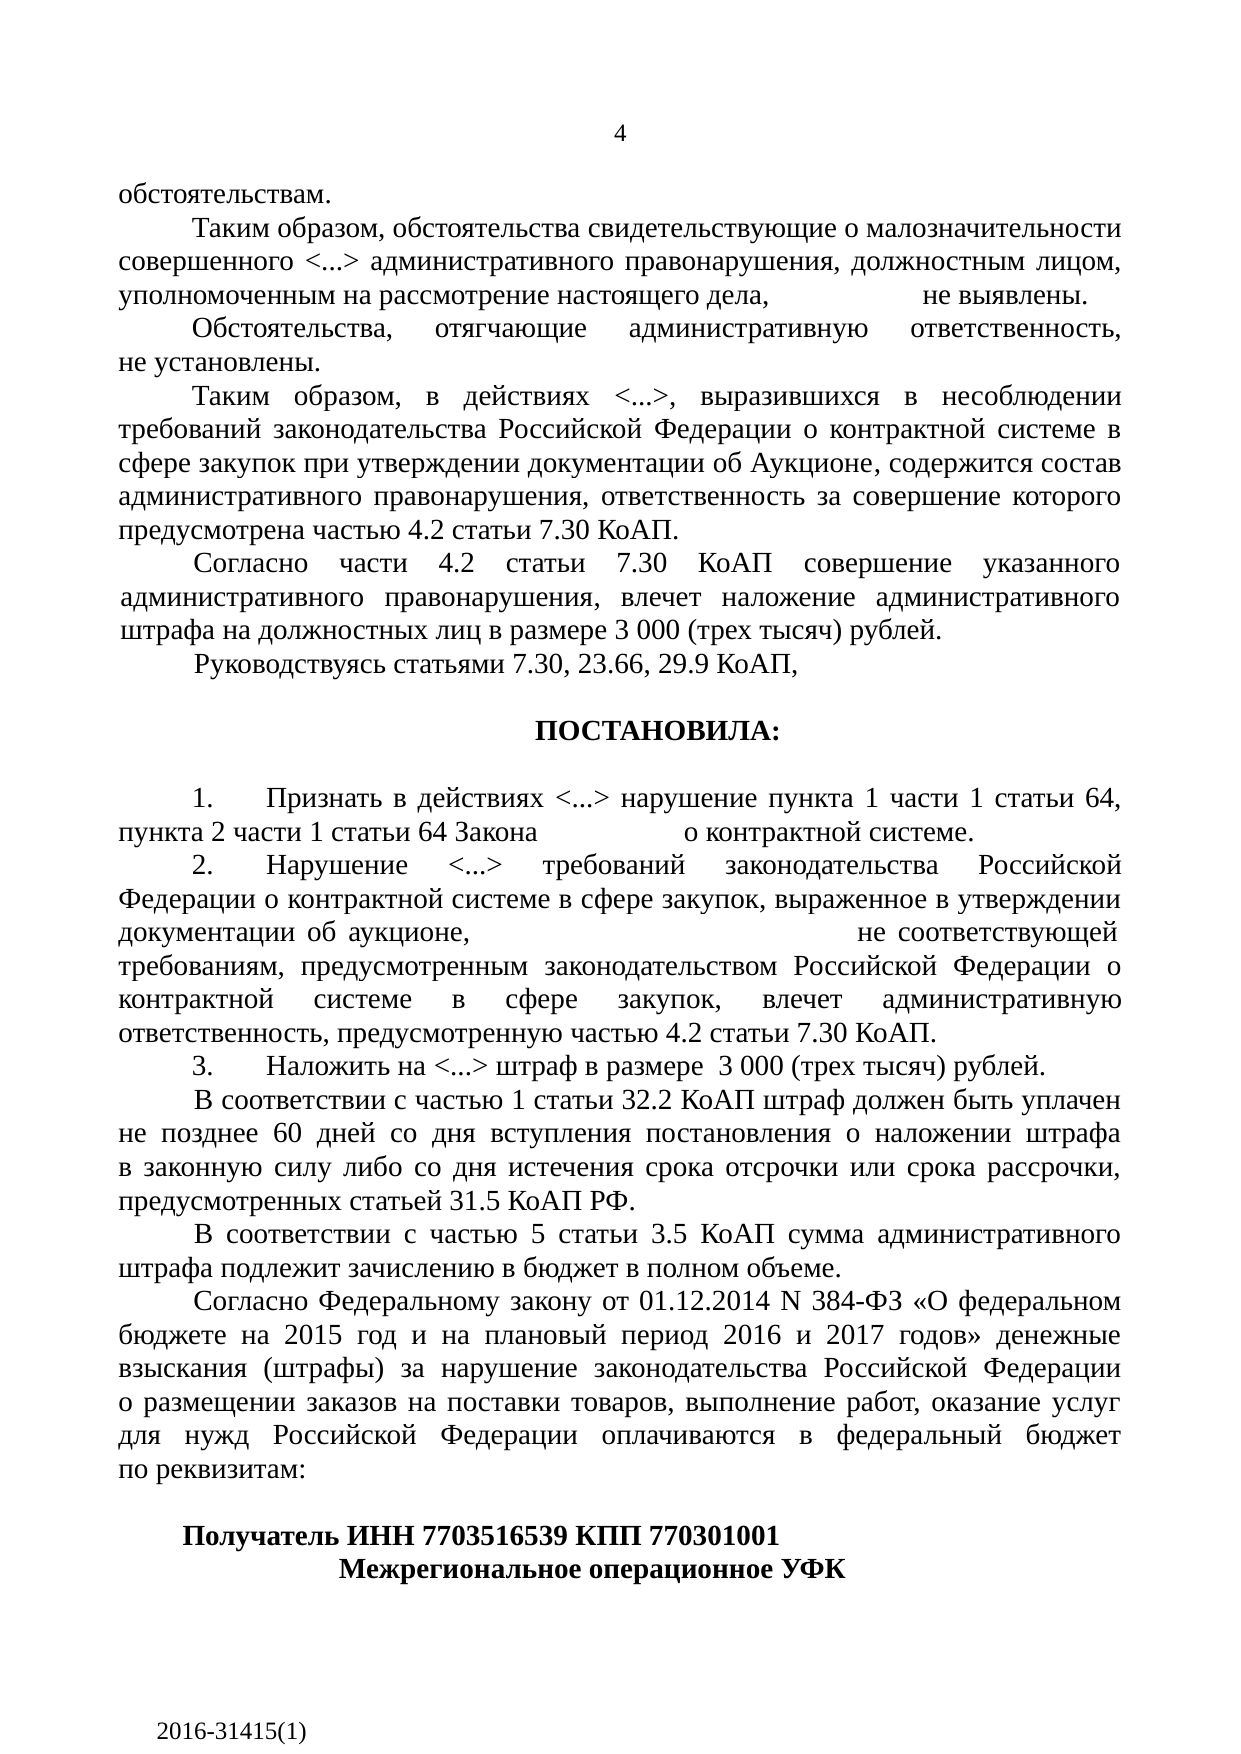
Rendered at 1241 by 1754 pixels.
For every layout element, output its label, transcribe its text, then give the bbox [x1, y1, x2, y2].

list Признать в действиях <...> нарушение пункта 1 части 1 статьи 64, пункта 2 части 1 статьи 64 Закона о контрактной системе. [118, 780, 1122, 847]
text В соответствии с частью 1 статьи 32.2 КоАП штраф должен быть уплачен не позднее 60 дней со дня вступления постановления о наложении штрафа в законную силу либо со дня истечения срока отсрочки или срока рассрочки, предусмотренных статьей 31.5 КоАП РФ. [118, 1082, 1122, 1216]
text Получатель ИНН 7703516539 КПП 770301001 [118, 1518, 1122, 1552]
text Межрегиональное операционное УФК [118, 1552, 1122, 1585]
text Согласно Федеральному закону от 01.12.2014 N 384-ФЗ «О федеральном бюджете на 2015 год и на плановый период 2016 и 2017 годов» денежные взыскания (штрафы) за нарушение законодательства Российской Федерации о размещении заказов на поставки товаров, выполнение работ, оказание услуг для нужд Российской Федерации оплачиваются в федеральный бюджет по реквизитам: [118, 1283, 1122, 1484]
list Нарушение <...> требований законодательства Российской Федерации о контрактной системе в сфере закупок, выраженное в утверждении документации об аукционе, не соответствующей требованиям, предусмотренным законодательством Российской Федерации о контрактной системе в сфере закупок, влечет административную ответственность, предусмотренную частью 4.2 статьи 7.30 КоАП. [118, 847, 1122, 1048]
text Согласно части 4.2 статьи 7.30 КоАП совершение указанного административного правонарушения, влечет наложение административного штрафа на должностных лиц в размере 3 000 (трех тысяч) рублей. [120, 545, 1120, 646]
text Руководствуясь статьями 7.30, 23.66, 29.9 КоАП, [118, 646, 1122, 679]
text Таким образом, в действиях <...>, выразившихся в несоблюдении требований законодательства Российской Федерации о контрактной системе в сфере закупок при утверждении документации об Аукционе, содержится состав административного правонарушения, ответственность за совершение которого предусмотрена частью 4.2 статьи 7.30 КоАП. [118, 378, 1122, 545]
text Таким образом, обстоятельства свидетельствующие о малозначительности совершенного <...> административного правонарушения, должностным лицом, уполномоченным на рассмотрение настоящего дела, не выявлены. [118, 210, 1122, 311]
text ПОСТАНОВИЛА: [118, 713, 1122, 747]
text В соответствии с частью 5 статьи 3.5 КоАП сумма административного штрафа подлежит зачислению в бюджет в полном объеме. [118, 1216, 1122, 1283]
text Обстоятельства, отягчающие административную ответственность, не установлены. [118, 311, 1122, 378]
text обстоятельствам. [118, 176, 1122, 210]
list Наложить на <...> штраф в размере 3 000 (трех тысяч) рублей. [118, 1048, 1122, 1082]
